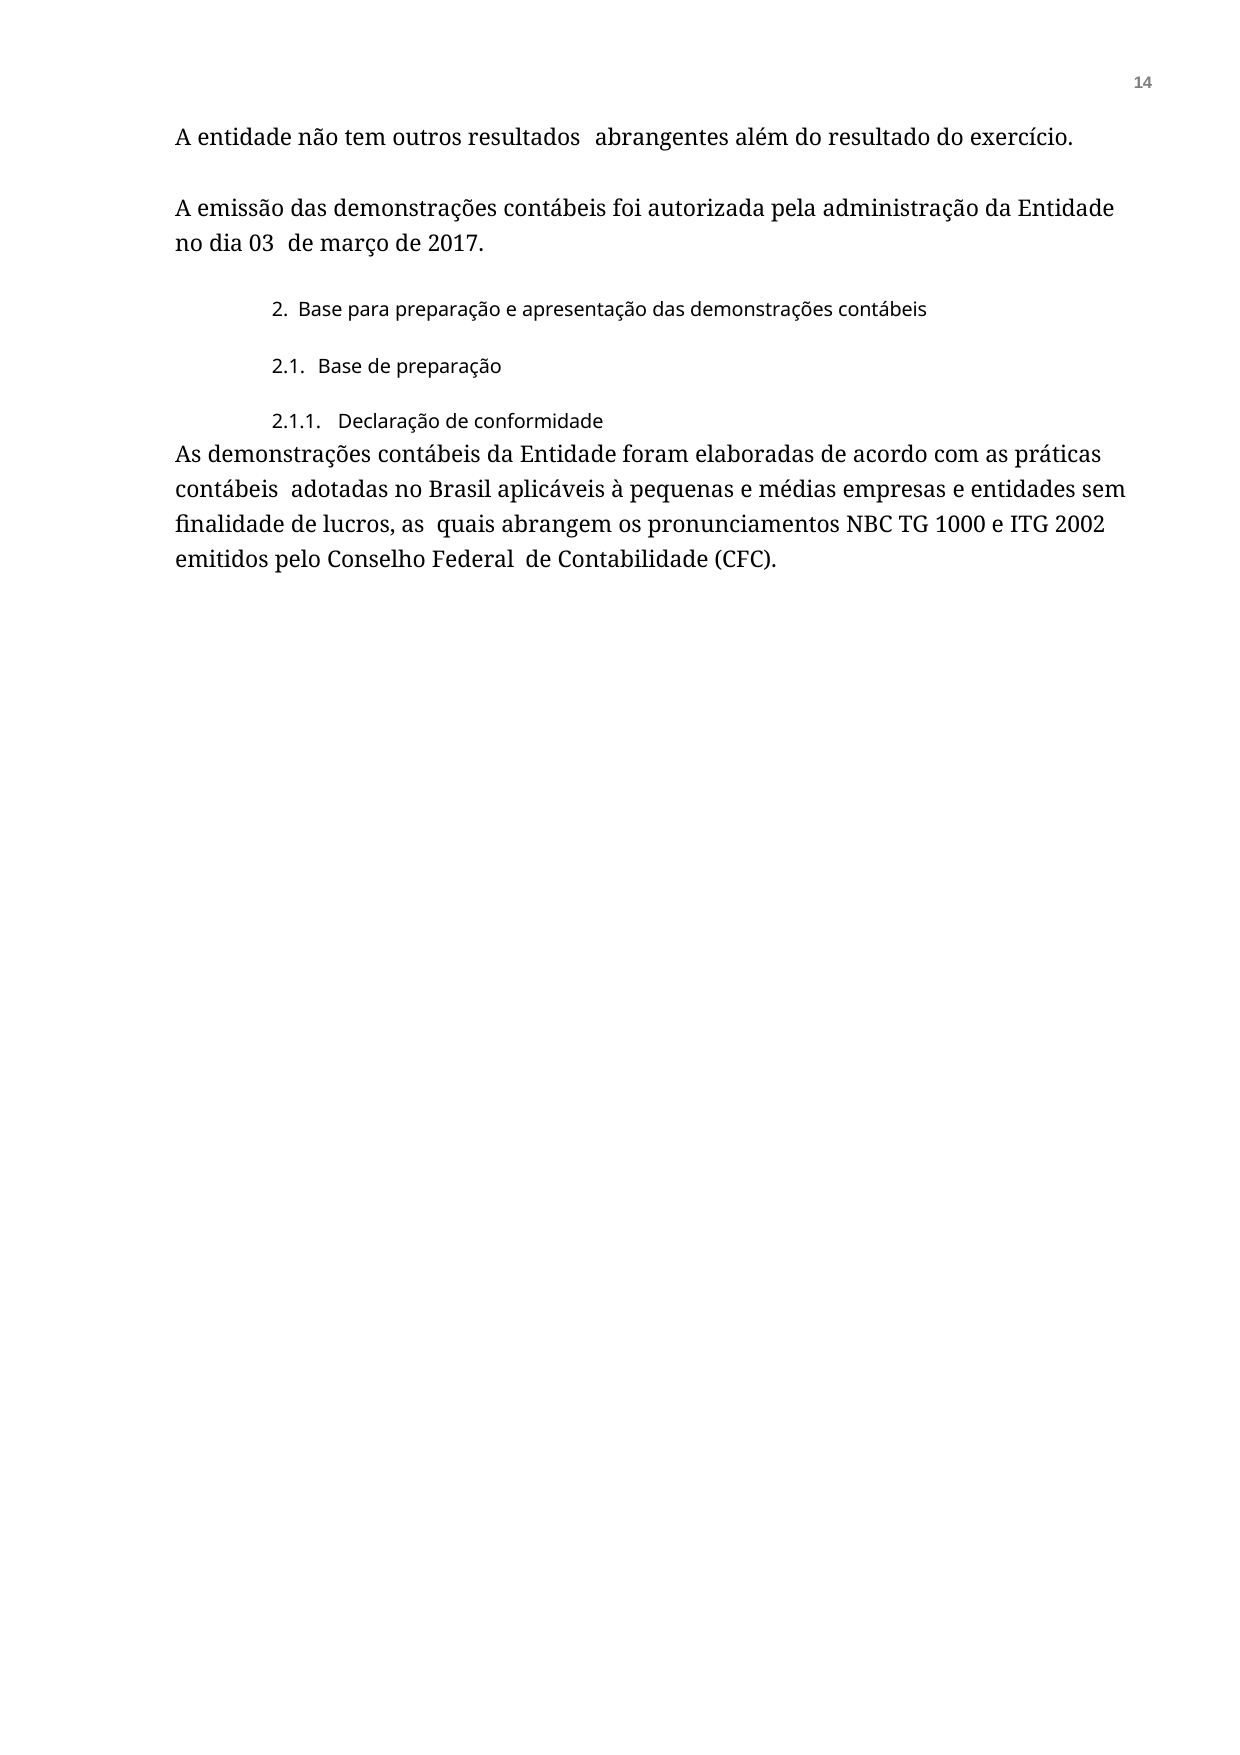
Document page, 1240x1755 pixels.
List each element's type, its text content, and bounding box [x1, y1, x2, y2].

text A emissão das demonstrações contábeis foi autorizada pela administração da Entidade no dia 03 de março de 2017. [175, 192, 1134, 258]
list Base para preparação e apresentação das demonstrações contábeis [272, 296, 1162, 323]
list Declaração de conformidade [272, 407, 1162, 434]
list Base de preparação [272, 352, 1162, 379]
text A entidade não tem outros resultados abrangentes além do resultado do exercício. [175, 121, 1145, 152]
text As demonstrações contábeis da Entidade foram elaboradas de acordo com as práticas contábeis adotadas no Brasil aplicáveis à pequenas e médias empresas e entidades sem finalidade de lucros, as quais abrangem os pronunciamentos NBC TG 1000 e ITG 2002 emitidos pelo Conselho Federal de Contabilidade (CFC). [175, 438, 1145, 574]
